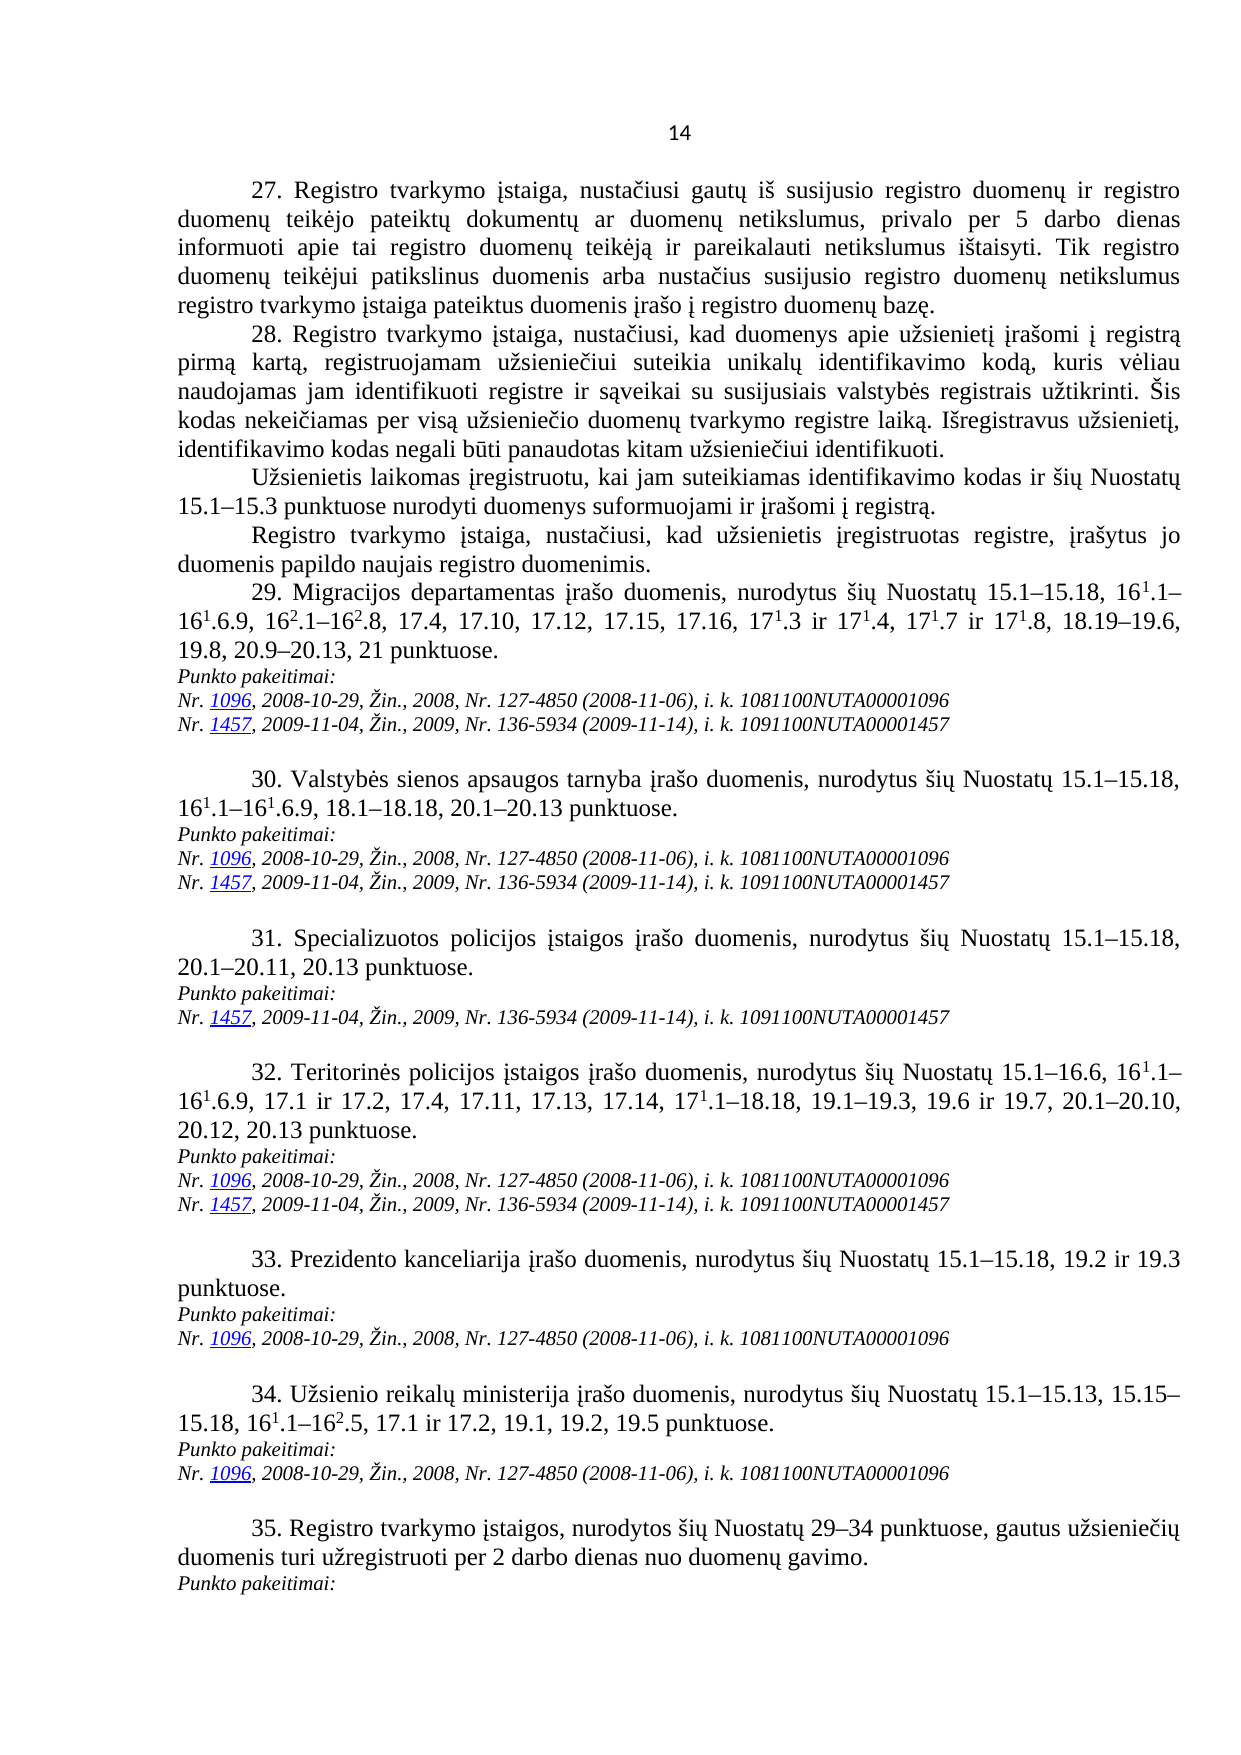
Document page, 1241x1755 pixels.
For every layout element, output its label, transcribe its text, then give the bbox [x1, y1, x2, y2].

text Nr. 1096, 2008-10-29, Žin., 2008, Nr. 127-4850 (2008-11-06), i. k. 1081100NUTA00001096 [177, 1168, 1181, 1192]
text Punkto pakeitimai: [177, 822, 1181, 846]
text 30. Valstybės sienos apsaugos tarnyba įrašo duomenis, nurodytus šių Nuostatų 15.1–15.18, 161.1–161.6.9, 18.1–18.18, 20.1–20.13 punktuose. [177, 764, 1181, 822]
text 27. Registro tvarkymo įstaiga, nustačiusi gautų iš susijusio registro duomenų ir registro duomenų teikėjo pateiktų dokumentų ar duomenų netikslumus, privalo per 5 darbo dienas informuoti apie tai registro duomenų teikėją ir pareikalauti netikslumus ištaisyti. Tik registro duomenų teikėjui patikslinus duomenis arba nustačius susijusio registro duomenų netikslumus registro tvarkymo įstaiga pateiktus duomenis įrašo į registro duomenų bazę. [177, 175, 1181, 319]
text 32. Teritorinės policijos įstaigos įrašo duomenis, nurodytus šių Nuostatų 15.1–16.6, 161.1–161.6.9, 17.1 ir 17.2, 17.4, 17.11, 17.13, 17.14, 171.1–18.18, 19.1–19.3, 19.6 ir 19.7, 20.1–20.10, 20.12, 20.13 punktuose. [177, 1057, 1181, 1144]
text Nr. 1096, 2008-10-29, Žin., 2008, Nr. 127-4850 (2008-11-06), i. k. 1081100NUTA00001096 [177, 1326, 1181, 1350]
text Nr. 1096, 2008-10-29, Žin., 2008, Nr. 127-4850 (2008-11-06), i. k. 1081100NUTA00001096 [177, 846, 1181, 870]
text Punkto pakeitimai: [177, 1302, 1181, 1326]
text Nr. 1457, 2009-11-04, Žin., 2009, Nr. 136-5934 (2009-11-14), i. k. 1091100NUTA00001457 [177, 870, 1181, 894]
text Nr. 1096, 2008-10-29, Žin., 2008, Nr. 127-4850 (2008-11-06), i. k. 1081100NUTA00001096 [177, 1461, 1181, 1484]
text Punkto pakeitimai: [177, 664, 1181, 688]
text Punkto pakeitimai: [177, 1436, 1181, 1461]
text 34. Užsienio reikalų ministerija įrašo duomenis, nurodytus šių Nuostatų 15.1–15.13, 15.15–15.18, 161.1–162.5, 17.1 ir 17.2, 19.1, 19.2, 19.5 punktuose. [177, 1379, 1181, 1436]
text Nr. 1096, 2008-10-29, Žin., 2008, Nr. 127-4850 (2008-11-06), i. k. 1081100NUTA00001096 [177, 688, 1181, 712]
text Punkto pakeitimai: [177, 1571, 1181, 1595]
text 29. Migracijos departamentas įrašo duomenis, nurodytus šių Nuostatų 15.1–15.18, 161.1–161.6.9, 162.1–162.8, 17.4, 17.10, 17.12, 17.15, 17.16, 171.3 ir 171.4, 171.7 ir 171.8, 18.19–19.6, 19.8, 20.9–20.13, 21 punktuose. [177, 577, 1181, 664]
text Nr. 1457, 2009-11-04, Žin., 2009, Nr. 136-5934 (2009-11-14), i. k. 1091100NUTA00001457 [177, 1004, 1181, 1029]
text 28. Registro tvarkymo įstaiga, nustačiusi, kad duomenys apie užsienietį įrašomi į registrą pirmą kartą, registruojamam užsieniečiui suteikia unikalų identifikavimo kodą, kuris vėliau naudojamas jam identifikuoti registre ir sąveikai su susijusiais valstybės registrais užtikrinti. Šis kodas nekeičiamas per visą užsieniečio duomenų tvarkymo registre laiką. Išregistravus užsienietį, identifikavimo kodas negali būti panaudotas kitam užsieniečiui identifikuoti. [177, 319, 1181, 462]
text Užsienietis laikomas įregistruotu, kai jam suteikiamas identifikavimo kodas ir šių Nuostatų 15.1–15.3 punktuose nurodyti duomenys suformuojami ir įrašomi į registrą. [177, 462, 1181, 520]
text 31. Specializuotos policijos įstaigos įrašo duomenis, nurodytus šių Nuostatų 15.1–15.18, 20.1–20.11, 20.13 punktuose. [177, 923, 1181, 981]
text 35. Registro tvarkymo įstaigos, nurodytos šių Nuostatų 29–34 punktuose, gautus užsieniečių duomenis turi užregistruoti per 2 darbo dienas nuo duomenų gavimo. [177, 1513, 1181, 1571]
text Registro tvarkymo įstaiga, nustačiusi, kad užsienietis įregistruotas registre, įrašytus jo duomenis papildo naujais registro duomenimis. [177, 520, 1181, 577]
text 33. Prezidento kanceliarija įrašo duomenis, nurodytus šių Nuostatų 15.1–15.18, 19.2 ir 19.3 punktuose. [177, 1244, 1181, 1302]
text Nr. 1457, 2009-11-04, Žin., 2009, Nr. 136-5934 (2009-11-14), i. k. 1091100NUTA00001457 [177, 1192, 1181, 1216]
text Punkto pakeitimai: [177, 1144, 1181, 1168]
text Nr. 1457, 2009-11-04, Žin., 2009, Nr. 136-5934 (2009-11-14), i. k. 1091100NUTA00001457 [177, 712, 1181, 736]
text Punkto pakeitimai: [177, 981, 1181, 1004]
